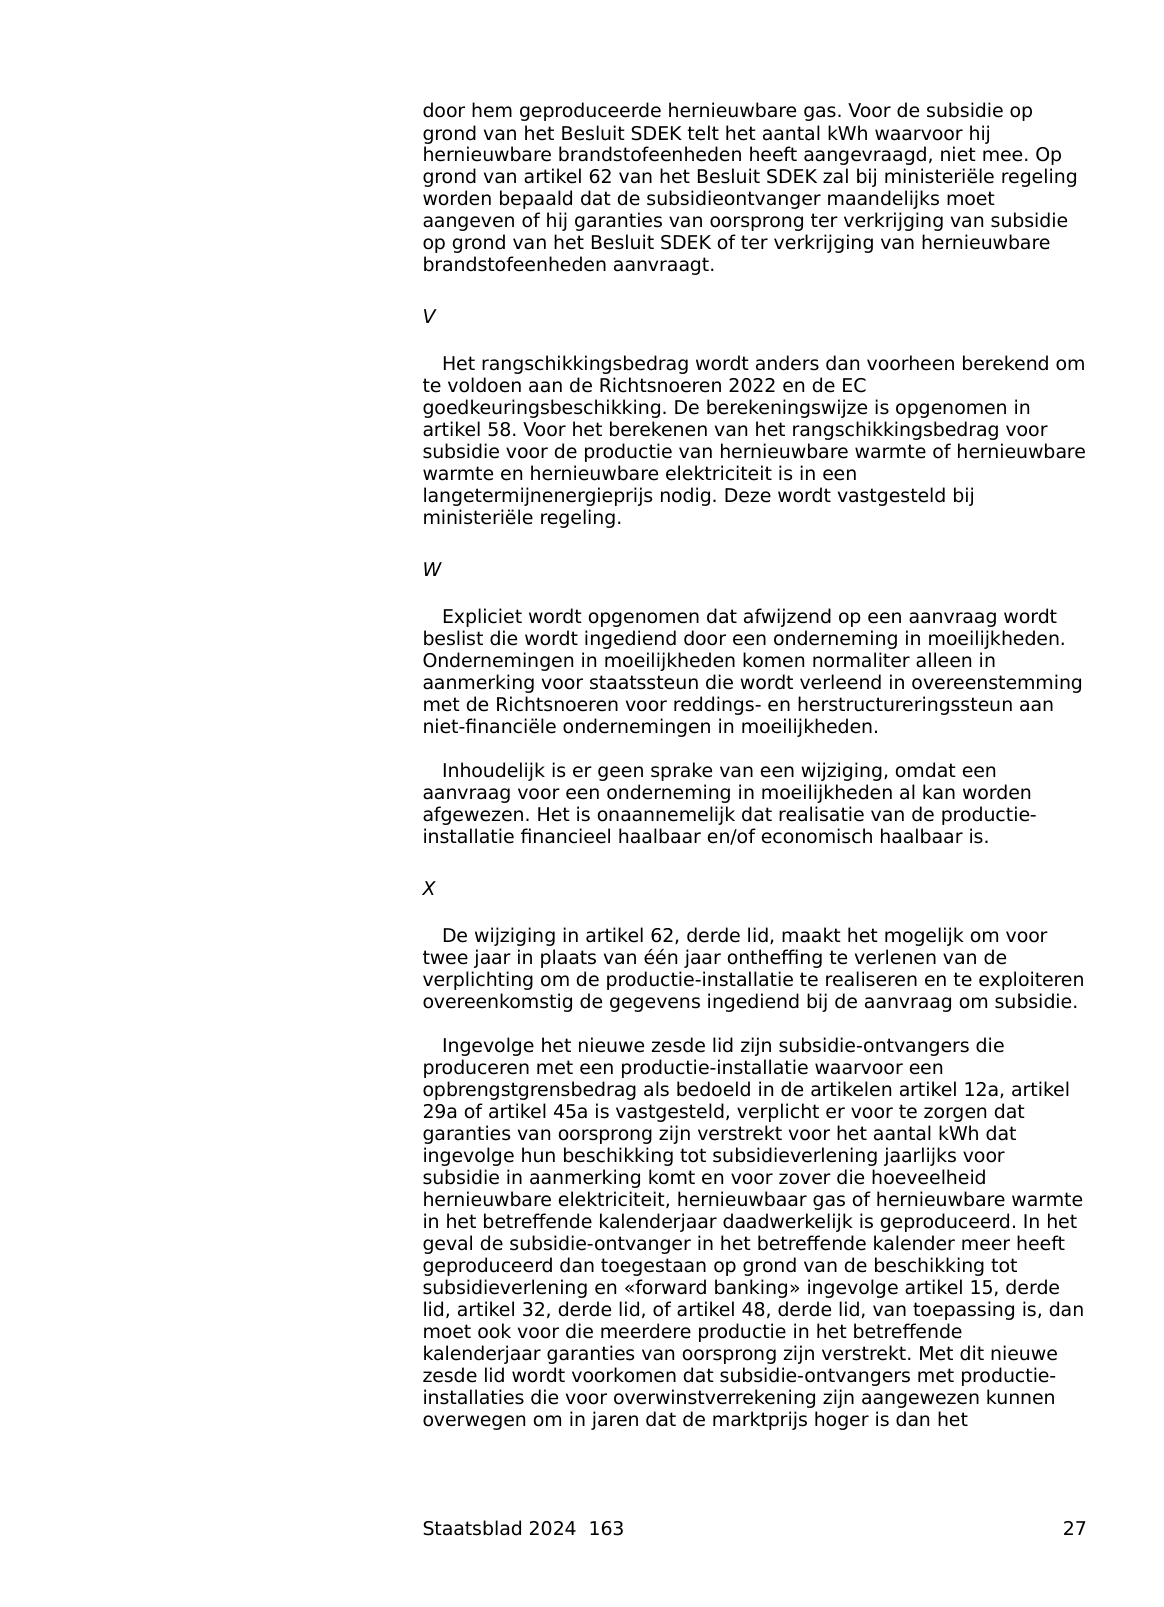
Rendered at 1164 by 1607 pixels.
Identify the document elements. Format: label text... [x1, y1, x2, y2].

subtitle X [422, 878, 1087, 900]
text Ingevolge het nieuwe zesde lid zijn subsidie-ontvangers die produceren met een productie-installatie waarvoor een opbrengstgrensbedrag als bedoeld in de artikelen artikel 12a, artikel 29a of artikel 45a is vastgesteld, verplicht er voor te zorgen dat garanties van oorsprong zijn verstrekt voor het aantal kWh dat ingevolge hun beschikking tot subsidieverlening jaarlijks voor subsidie in aanmerking komt en voor zover die hoeveelheid hernieuwbare elektriciteit, hernieuwbaar gas of hernieuwbare warmte in het betreffende kalenderjaar daadwerkelijk is geproduceerd. In het geval de subsidie-ontvanger in het betreffende kalender meer heeft geproduceerd dan toegestaan op grond van de beschikking tot subsidieverlening en «forward banking» ingevolge artikel 15, derde lid, artikel 32, derde lid, of artikel 48, derde lid, van toepassing is, dan moet ook voor die meerdere productie in het betreffende kalenderjaar garanties van oorsprong zijn verstrekt. Met dit nieuwe zesde lid wordt voorkomen dat subsidie-ontvangers met productie-installaties die voor overwinstverrekening zijn aangewezen kunnen overwegen om in jaren dat de marktprijs hoger is dan het [422, 1035, 1087, 1431]
text De wijziging in artikel 62, derde lid, maakt het mogelijk om voor twee jaar in plaats van één jaar ontheffing te verlenen van de verplichting om de productie-installatie te realiseren en te exploiteren overeenkomstig de gegevens ingediend bij de aanvraag om subsidie. [422, 925, 1087, 1013]
text Het rangschikkingsbedrag wordt anders dan voorheen berekend om te voldoen aan de Richtsnoeren 2022 en de EC goedkeuringsbeschikking. De berekeningswijze is opgenomen in artikel 58. Voor het berekenen van het rangschikkingsbedrag voor subsidie voor de productie van hernieuwbare warmte of hernieuwbare warmte en hernieuwbare elektriciteit is in een langetermijnenergieprijs nodig. Deze wordt vastgesteld bij ministeriële regeling. [422, 353, 1087, 529]
text Expliciet wordt opgenomen dat afwijzend op een aanvraag wordt beslist die wordt ingediend door een onderneming in moeilijkheden. Ondernemingen in moeilijkheden komen normaliter alleen in aanmerking voor staatssteun die wordt verleend in overeenstemming met de Richtsnoeren voor reddings- en herstructureringssteun aan niet-financiële ondernemingen in moeilijkheden. [422, 606, 1087, 738]
text Inhoudelijk is er geen sprake van een wijziging, omdat een aanvraag voor een onderneming in moeilijkheden al kan worden afgewezen. Het is onaannemelijk dat realisatie van de productie-installatie financieel haalbaar en/of economisch haalbaar is. [422, 760, 1087, 848]
text door hem geproduceerde hernieuwbare gas. Voor de subsidie op grond van het Besluit SDEK telt het aantal kWh waarvoor hij hernieuwbare brandstofeenheden heeft aangevraagd, niet mee. Op grond van artikel 62 van het Besluit SDEK zal bij ministeriële regeling worden bepaald dat de subsidieontvanger maandelijks moet aangeven of hij garanties van oorsprong ter verkrijging van subsidie op grond van het Besluit SDEK of ter verkrijging van hernieuwbare brandstofeenheden aanvraagt. [422, 100, 1087, 276]
subtitle W [422, 559, 1087, 581]
subtitle V [422, 306, 1087, 328]
